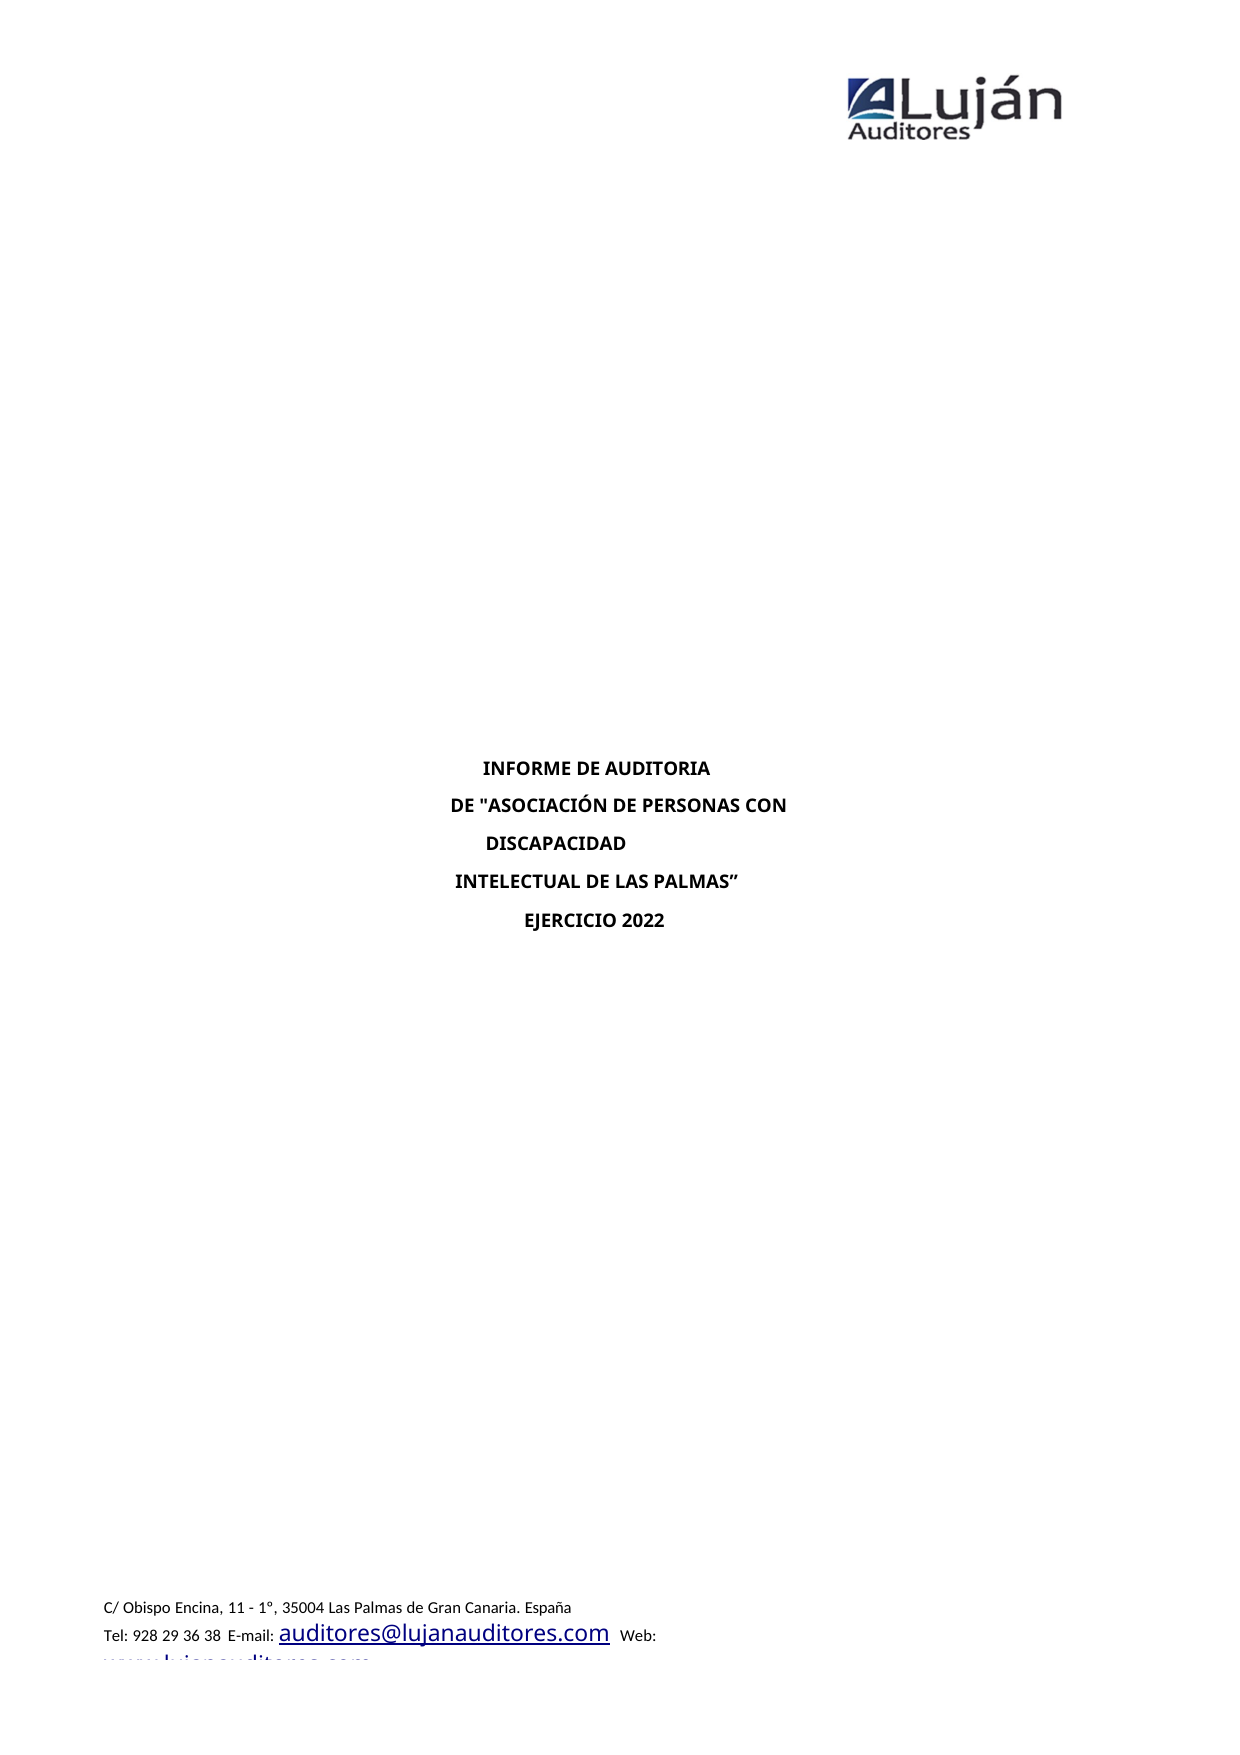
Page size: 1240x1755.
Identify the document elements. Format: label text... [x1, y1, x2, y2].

text DE "ASOCIACIÓN DE PERSONAS CON DISCAPACIDAD [450, 792, 790, 856]
text INFORME DE AUDITORIA [483, 755, 1075, 781]
text INTELECTUAL DE LAS PALMAS” EJERCICIO 2022 [455, 869, 790, 932]
